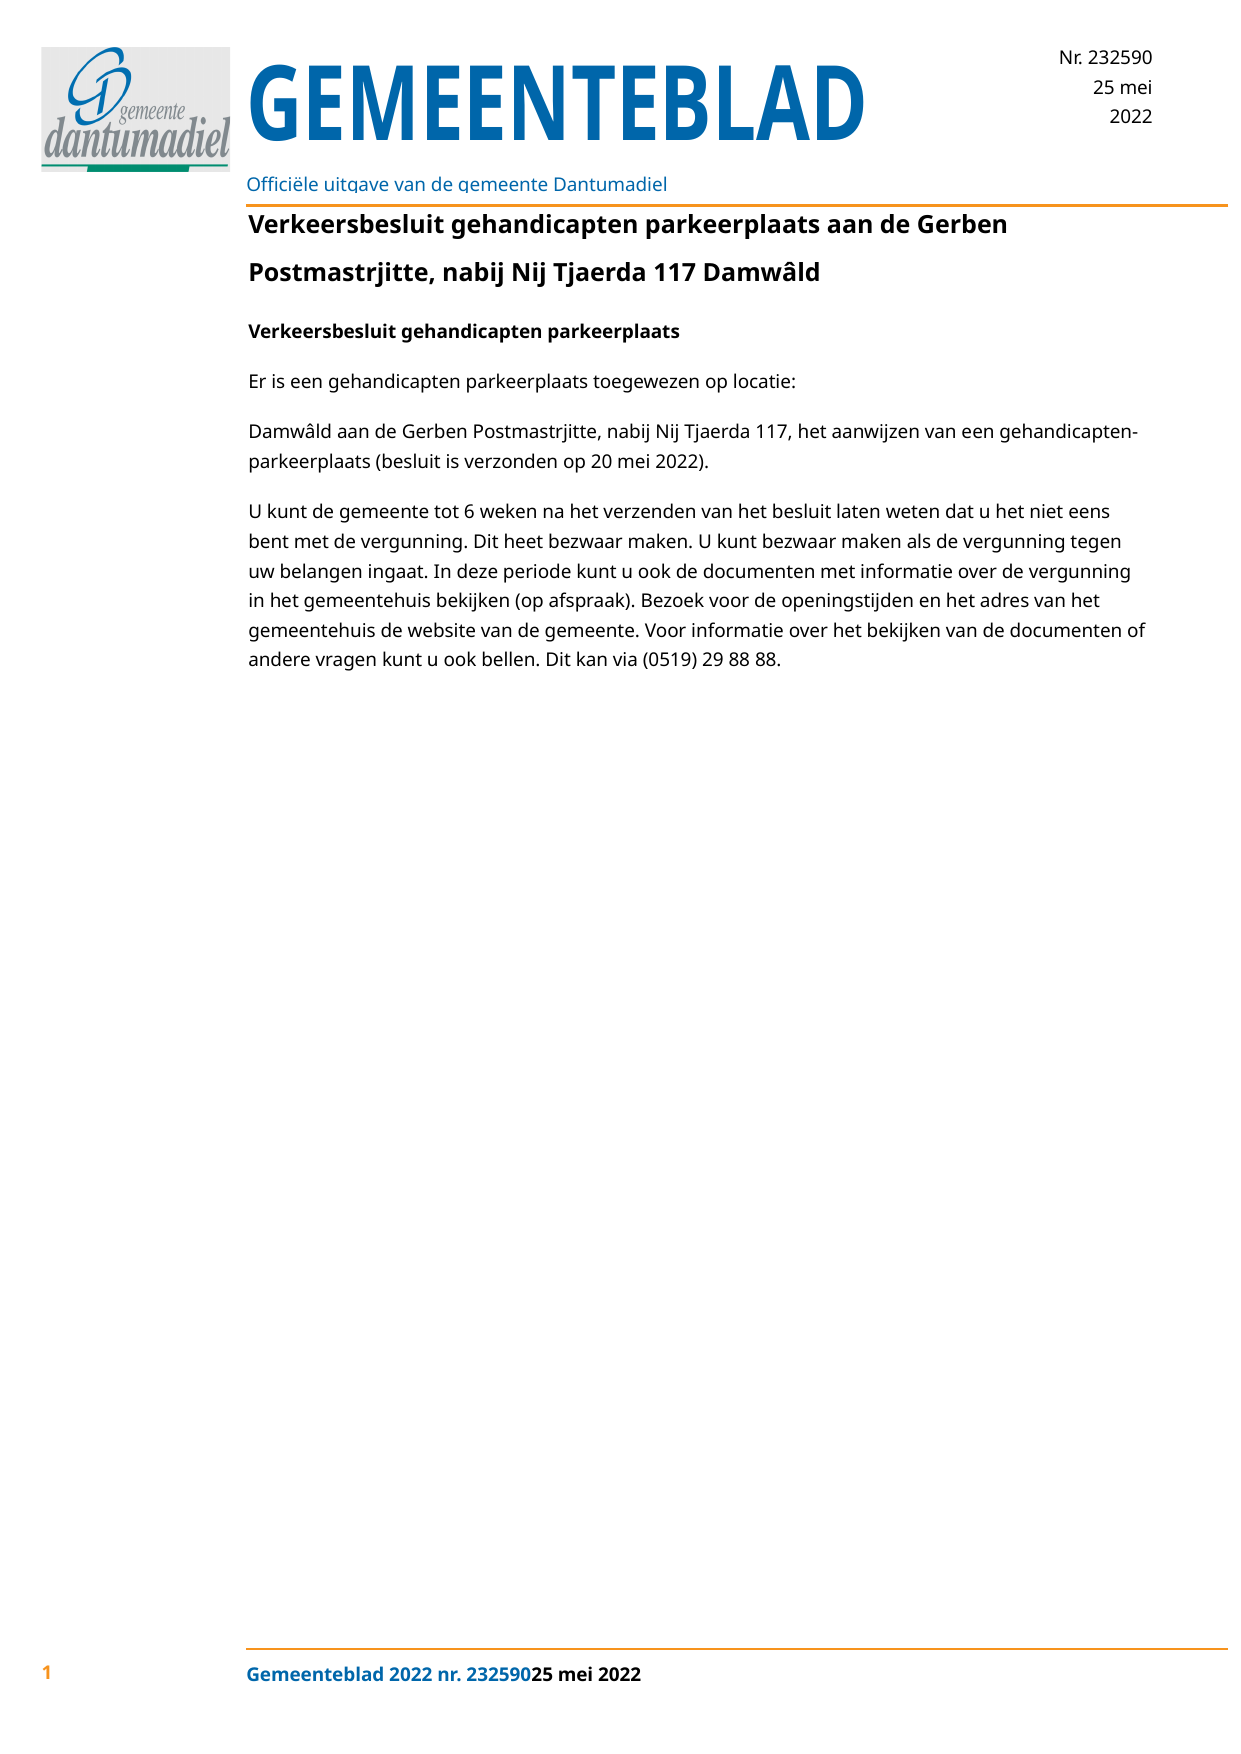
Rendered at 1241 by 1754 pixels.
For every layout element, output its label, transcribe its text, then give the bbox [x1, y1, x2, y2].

text U kunt de gemeente tot 6 weken na het verzenden van het besluit laten weten dat u het niet eens bent met de vergunning. Dit heet bezwaar maken. U kunt bezwaar maken als de vergunning tegen uw belangen ingaat. In deze periode kunt u ook de documenten met informatie over de vergunning in het gemeentehuis bekijken (op afspraak). Bezoek voor de openingstijden en het adres van het gemeentehuis de website van de gemeente. Voor informatie over het bekijken van de documenten of andere vragen kunt u ook bellen. Dit kan via (0519) 29 88 88. [248, 499, 1152, 672]
text Er is een gehandicapten parkeerplaats toegewezen op locatie: [248, 368, 1152, 394]
text Verkeersbesluit gehandicapten parkeerplaats aan de Gerben Postmastrjitte, nabij Nij Tjaerda 117 Damwâld [248, 207, 1152, 288]
text Damwâld aan de Gerben Postmastrjitte, nabij Nij Tjaerda 117, het aanwijzen van een gehandicapten-parkeerplaats (besluit is verzonden op 20 mei 2022). [248, 419, 1152, 474]
text Verkeersbesluit gehandicapten parkeerplaats [248, 318, 1152, 344]
picture [41, 47, 231, 172]
